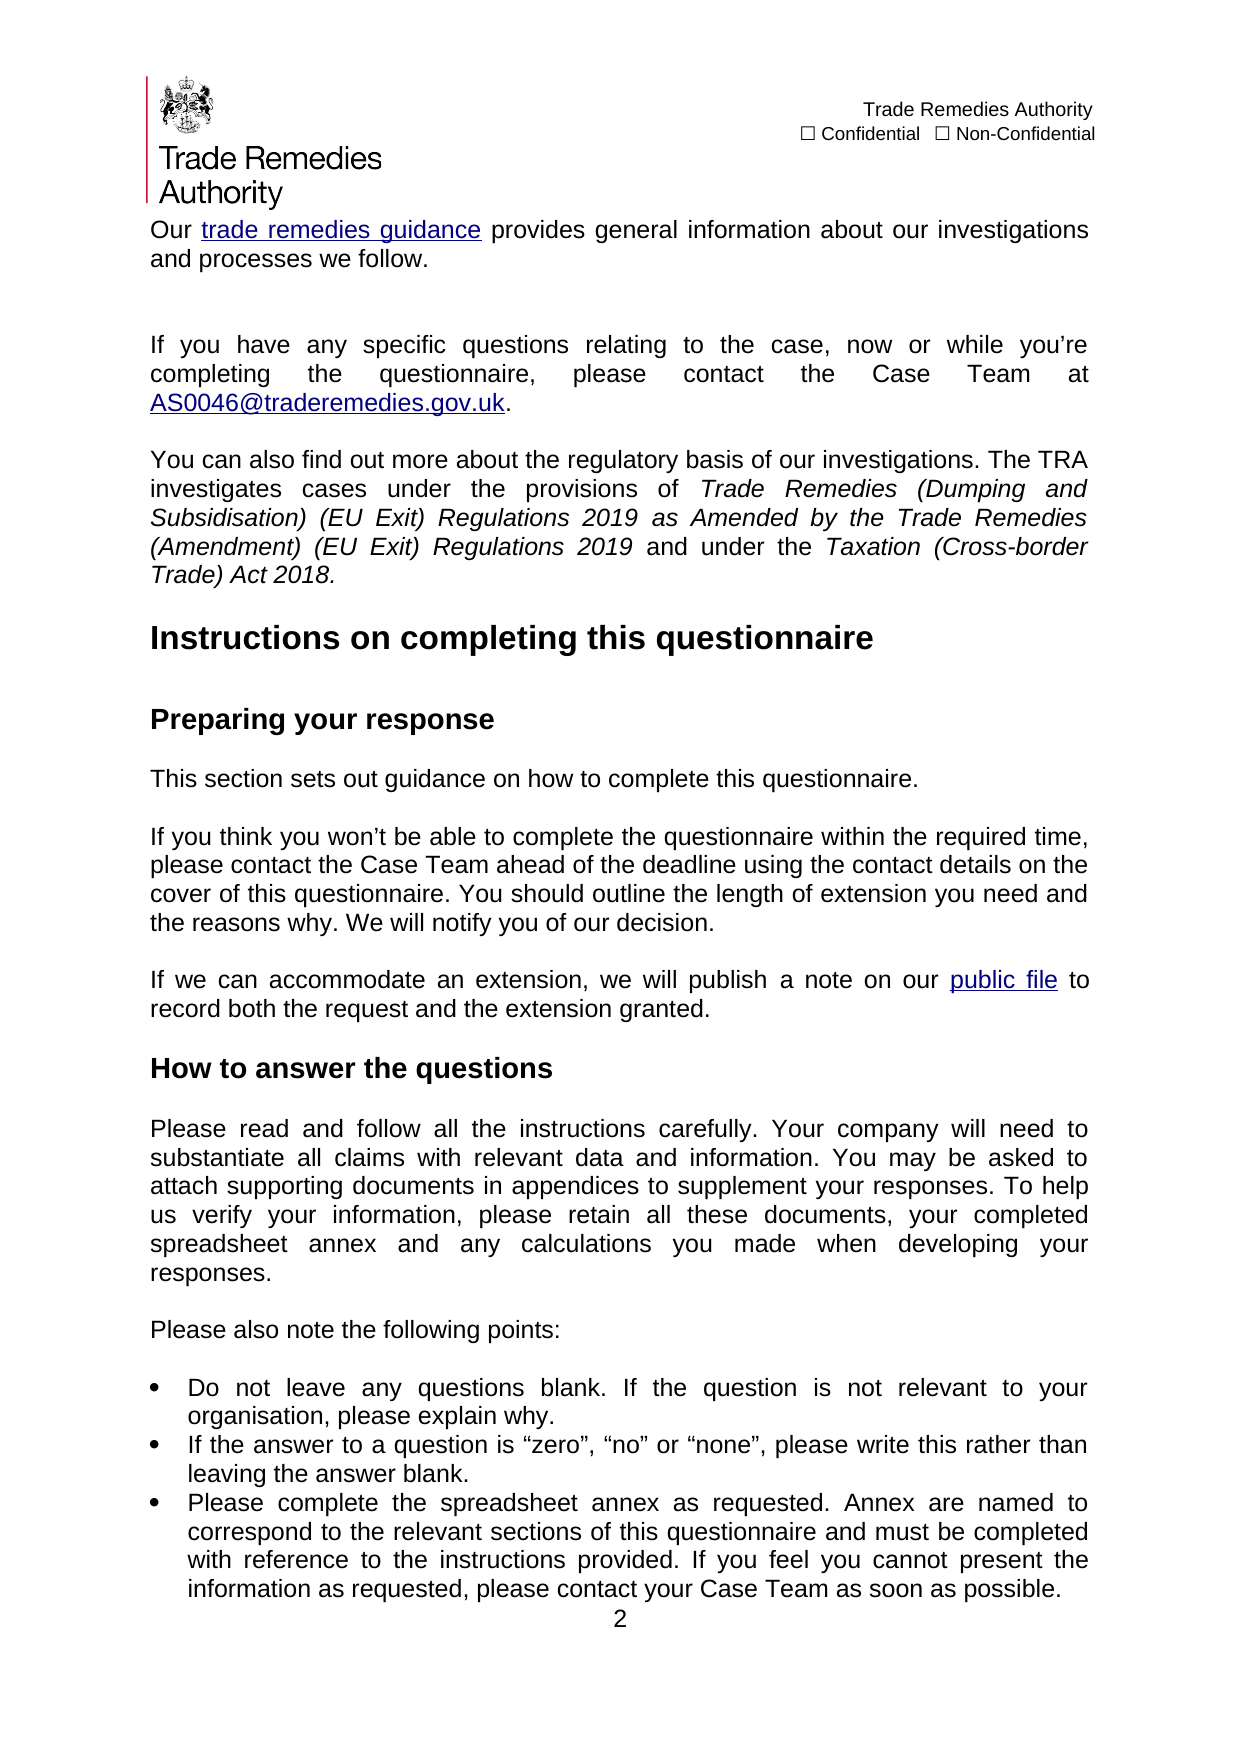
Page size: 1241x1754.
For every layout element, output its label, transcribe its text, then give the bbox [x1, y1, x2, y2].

text Our trade remedies guidance provides general information about our investigations and processes we follow. [150, 215, 1090, 273]
list Do not leave any questions blank. If the question is not relevant to your organisation, please explain why. [150, 1372, 1090, 1430]
text Please also note the following points: [150, 1315, 1090, 1344]
text If you think you won’t be able to complete the questionnaire within the required time, please contact the Case Team ahead of the deadline using the contact details on the cover of this questionnaire. You should outline the length of extension you need and the reasons why. We will notify you of our decision. [150, 821, 1090, 936]
text If you have any specific questions relating to the case, now or while you’re completing the questionnaire, please contact the Case Team at AS0046@traderemedies.gov.uk. [150, 330, 1090, 417]
list If the answer to a question is “zero”, “no” or “none”, please write this rather than leaving the answer blank. [150, 1430, 1090, 1488]
text Preparing your response [150, 702, 1090, 735]
text You can also find out more about the regulatory basis of our investigations. The TRA investigates cases under the provisions of Trade Remedies (Dumping and Subsidisation) (EU Exit) Regulations 2019 as Amended by the Trade Remedies (Amendment) (EU Exit) Regulations 2019 and under the Taxation (Cross-border Trade) Act 2018. [150, 445, 1090, 589]
text This section sets out guidance on how to complete this questionnaire. [150, 764, 1090, 793]
subtitle Instructions on completing this questionnaire [150, 618, 1090, 656]
list Please complete the spreadsheet annex as requested. Annex are named to correspond to the relevant sections of this questionnaire and must be completed with reference to the instructions provided. If you feel you cannot present the information as requested, please contact your Case Team as soon as possible. [150, 1488, 1090, 1603]
text How to answer the questions [150, 1051, 1090, 1085]
text If we can accommodate an extension, we will publish a note on our public file to record both the request and the extension granted. [150, 965, 1090, 1023]
text Please read and follow all the instructions carefully. Your company will need to substantiate all claims with relevant data and information. You may be asked to attach supporting documents in appendices to supplement your responses. To help us verify your information, please retain all these documents, your completed spreadsheet annex and any calculations you made when developing your responses. [150, 1114, 1090, 1286]
